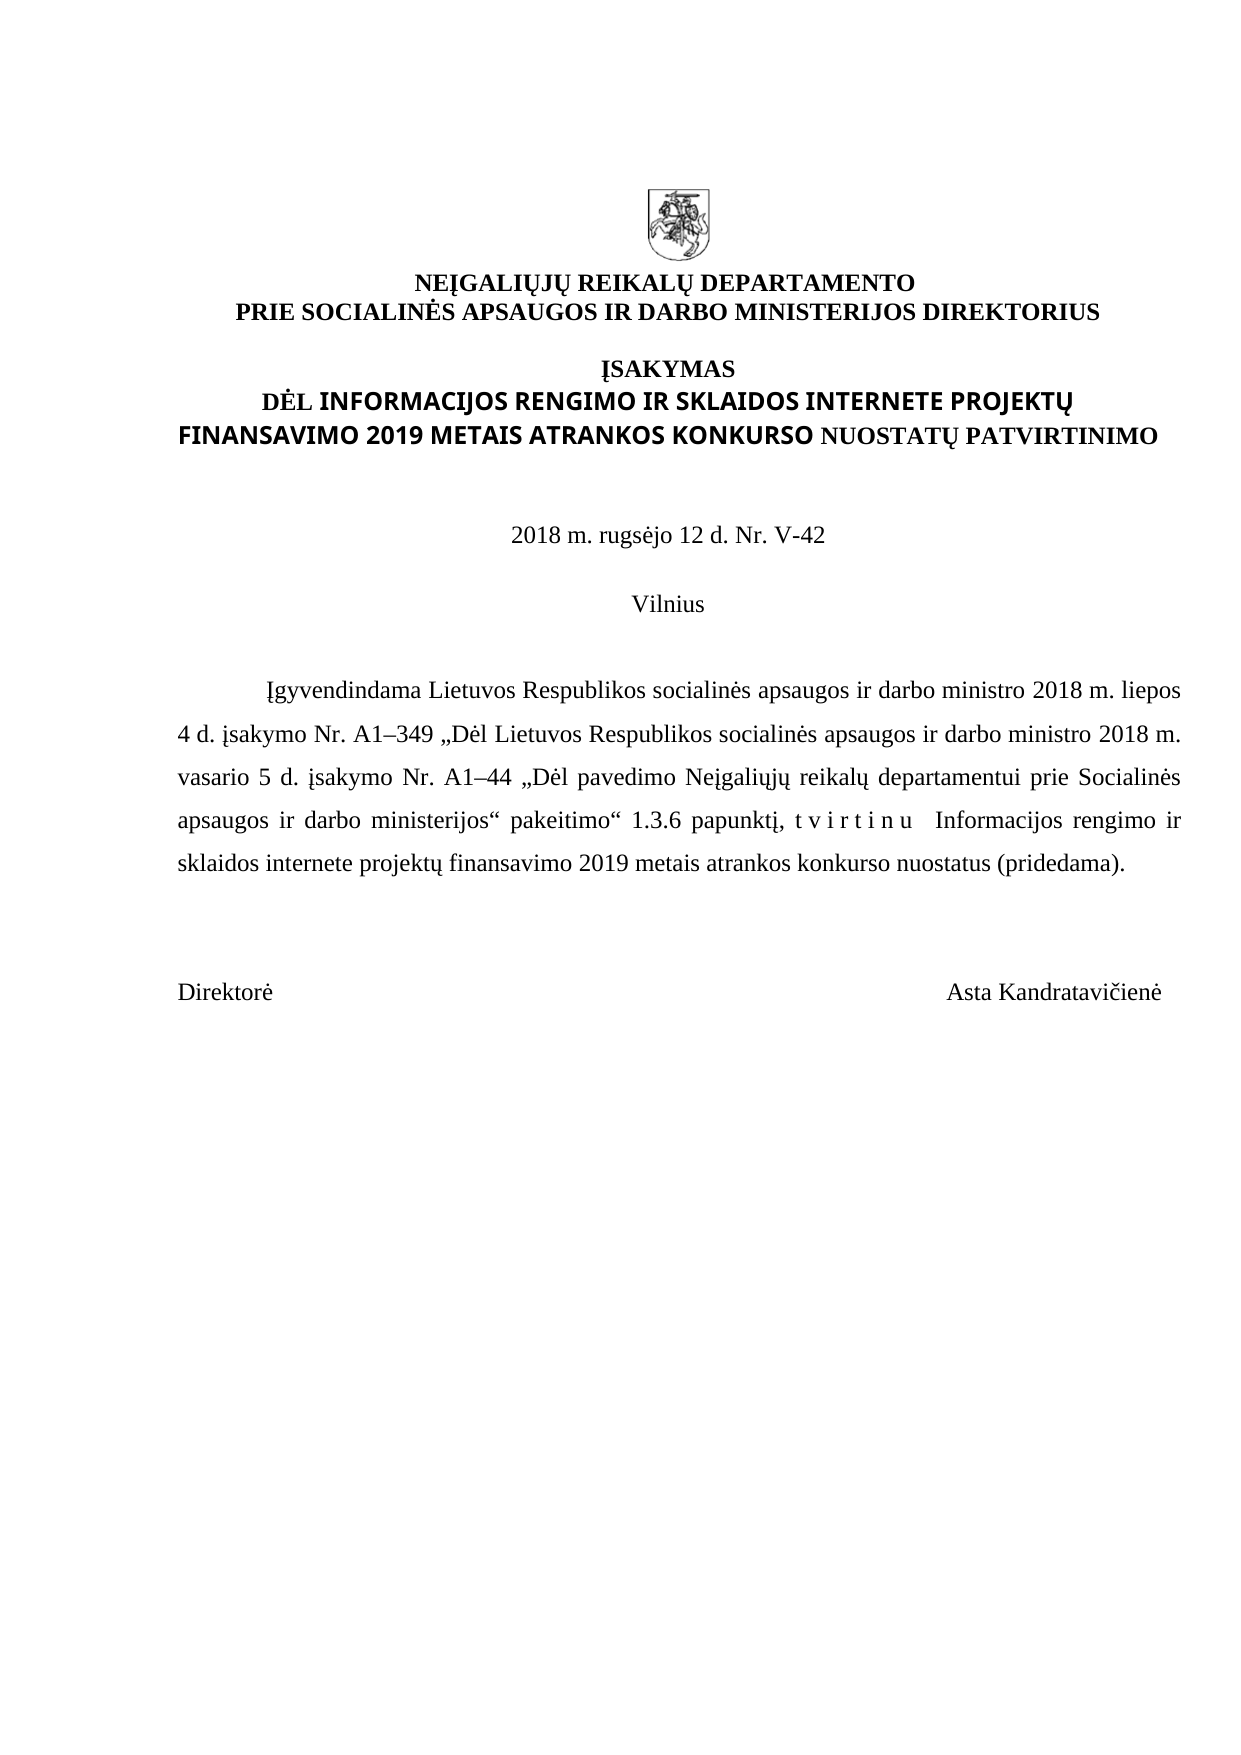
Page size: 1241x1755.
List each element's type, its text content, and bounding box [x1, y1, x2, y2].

text ĮSAKYMAS [177, 354, 1159, 383]
text DĖL INFORMACIJOS RENGIMO IR SKLAIDOS INTERNETE PROJEKTŲ FINANSAVIMO 2019 METAIS ATRANKOS KONKURSO nuostatų patvirtinimo [177, 383, 1159, 451]
text neįgaliųjų REIKALų departamentO [177, 268, 1159, 297]
text 2018 m. rugsėjo 12 d. Nr. V-42 [177, 480, 1159, 549]
text Įgyvendindama Lietuvos Respublikos socialinės apsaugos ir darbo ministro 2018 m. liepos 4 d. įsakymo Nr. A1–349 „Dėl Lietuvos Respublikos socialinės apsaugos ir darbo ministro 2018 m. vasario 5 d. įsakymo Nr. A1–44 „Dėl pavedimo Neįgaliųjų reikalų departamentui prie Socialinės apsaugos ir darbo ministerijos“ pakeitimo“ 1.3.6 papunktį, tvirtinu Informacijos rengimo ir sklaidos internete projektų finansavimo 2019 metais atrankos konkurso nuostatus (pridedama). [177, 676, 1181, 877]
text Direktorė Asta Kandratavičienė [177, 977, 1181, 1006]
text Vilnius [177, 549, 1159, 618]
text PRIE socialinės apsaugos ir darbo ministerijos DIREKTORIUS [177, 297, 1159, 326]
